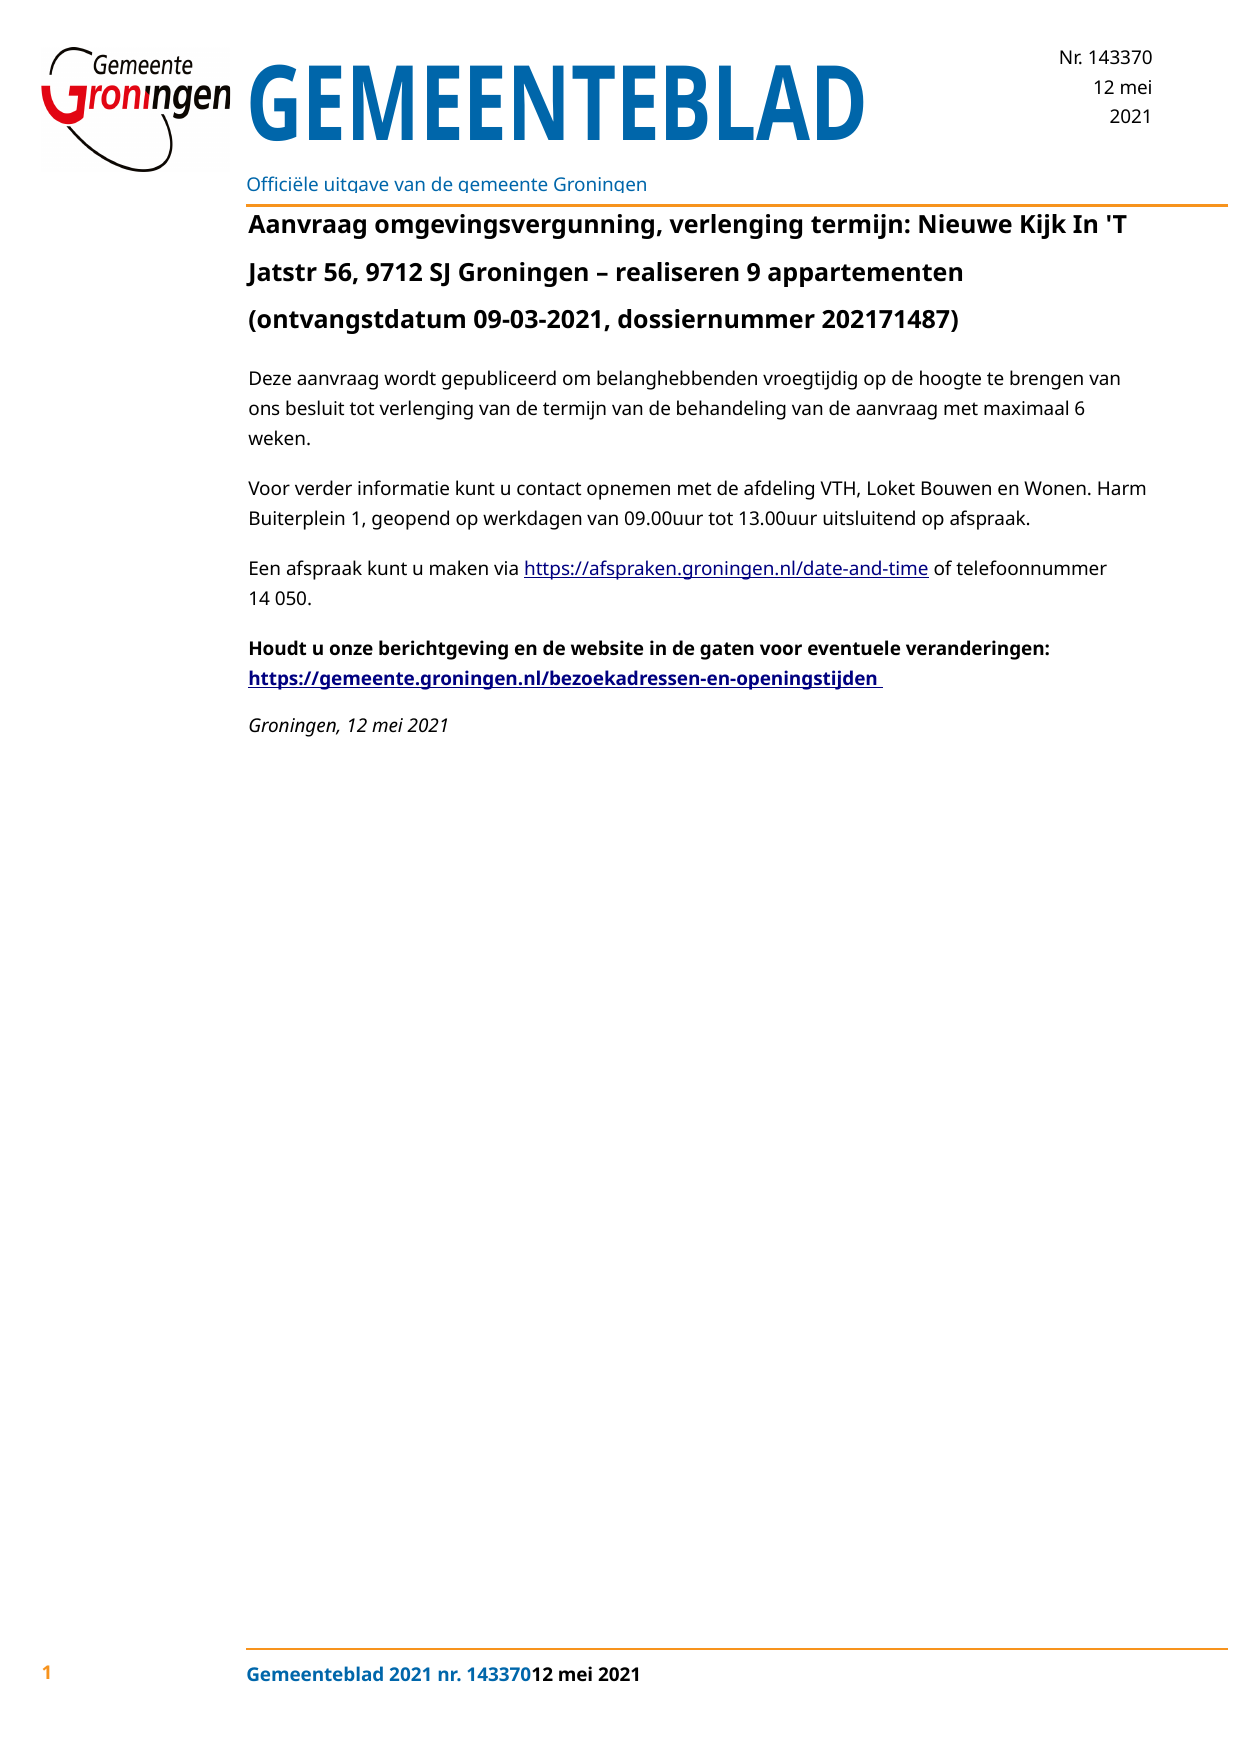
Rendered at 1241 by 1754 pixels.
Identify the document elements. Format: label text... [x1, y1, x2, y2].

text Aanvraag omgevingsvergunning, verlenging termijn: Nieuwe Kijk In 'T Jatstr 56, 9712 SJ Groningen – realiseren 9 appartementen (ontvangstdatum 09-03-2021, dossiernummer 202171487) [248, 207, 1152, 336]
text Groningen, 12 mei 2021 [248, 712, 1152, 738]
text Voor verder informatie kunt u contact opnemen met de afdeling VTH, Loket Bouwen en Wonen. Harm Buiterplein 1, geopend op werkdagen van 09.00uur tot 13.00uur uitsluitend op afspraak. [248, 475, 1152, 530]
picture [41, 47, 231, 172]
text Houdt u onze berichtgeving en de website in de gaten voor eventuele veranderingen: https://gemeente.groningen.nl/bezoekadressen-en-openingstijden [248, 635, 1152, 690]
text Een afspraak kunt u maken via https://afspraken.groningen.nl/date-and-time of telefoonnummer 14 050. [248, 555, 1152, 610]
text Deze aanvraag wordt gepubliceerd om belanghebbenden vroegtijdig op de hoogte te brengen van ons besluit tot verlenging van de termijn van de behandeling van de aanvraag met maximaal 6 weken. [248, 366, 1152, 450]
